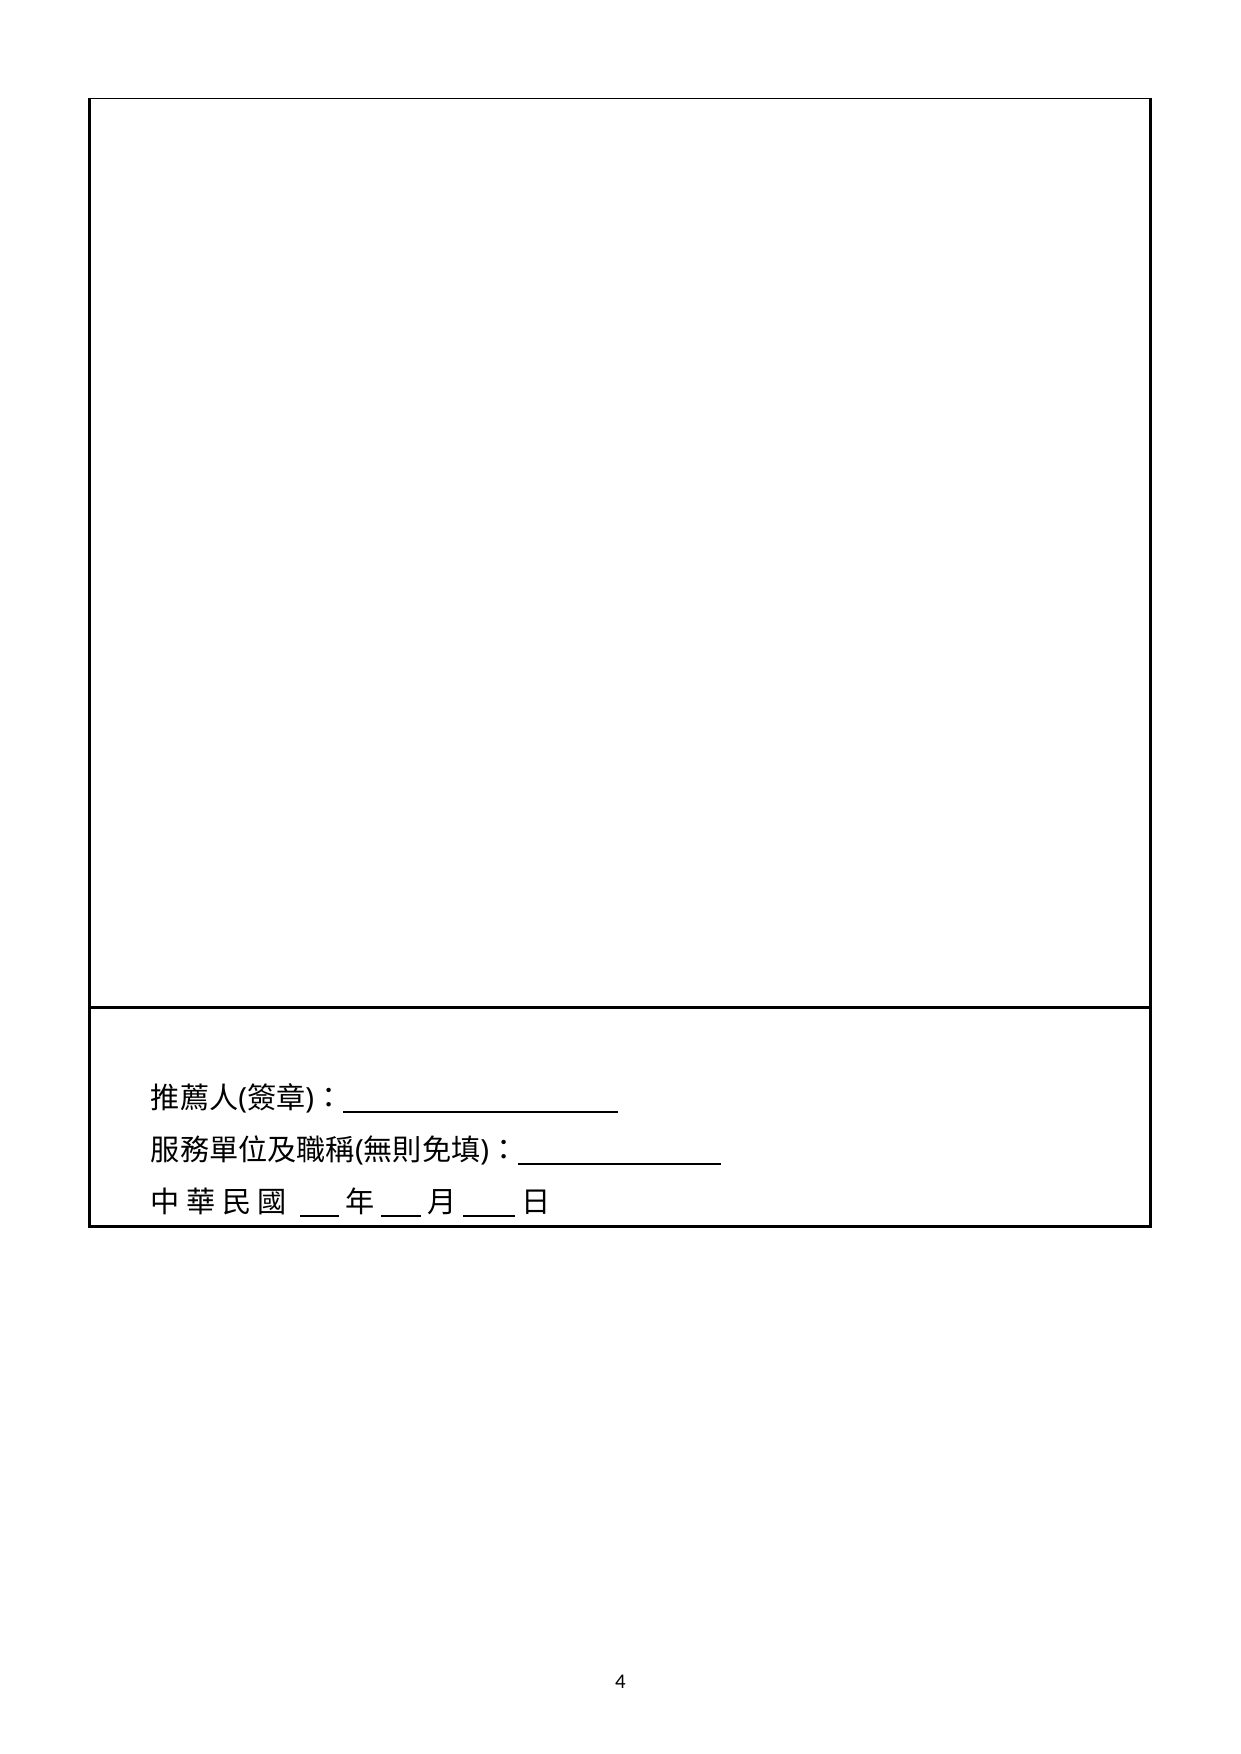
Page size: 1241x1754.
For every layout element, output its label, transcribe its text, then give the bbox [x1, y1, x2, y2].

table_cell 推薦人(簽章)： 服務單位及職稱(無則免填)： 中 華 民 國 年 月 日 [91, 1009, 1149, 1225]
table_cell [91, 99, 1149, 1006]
